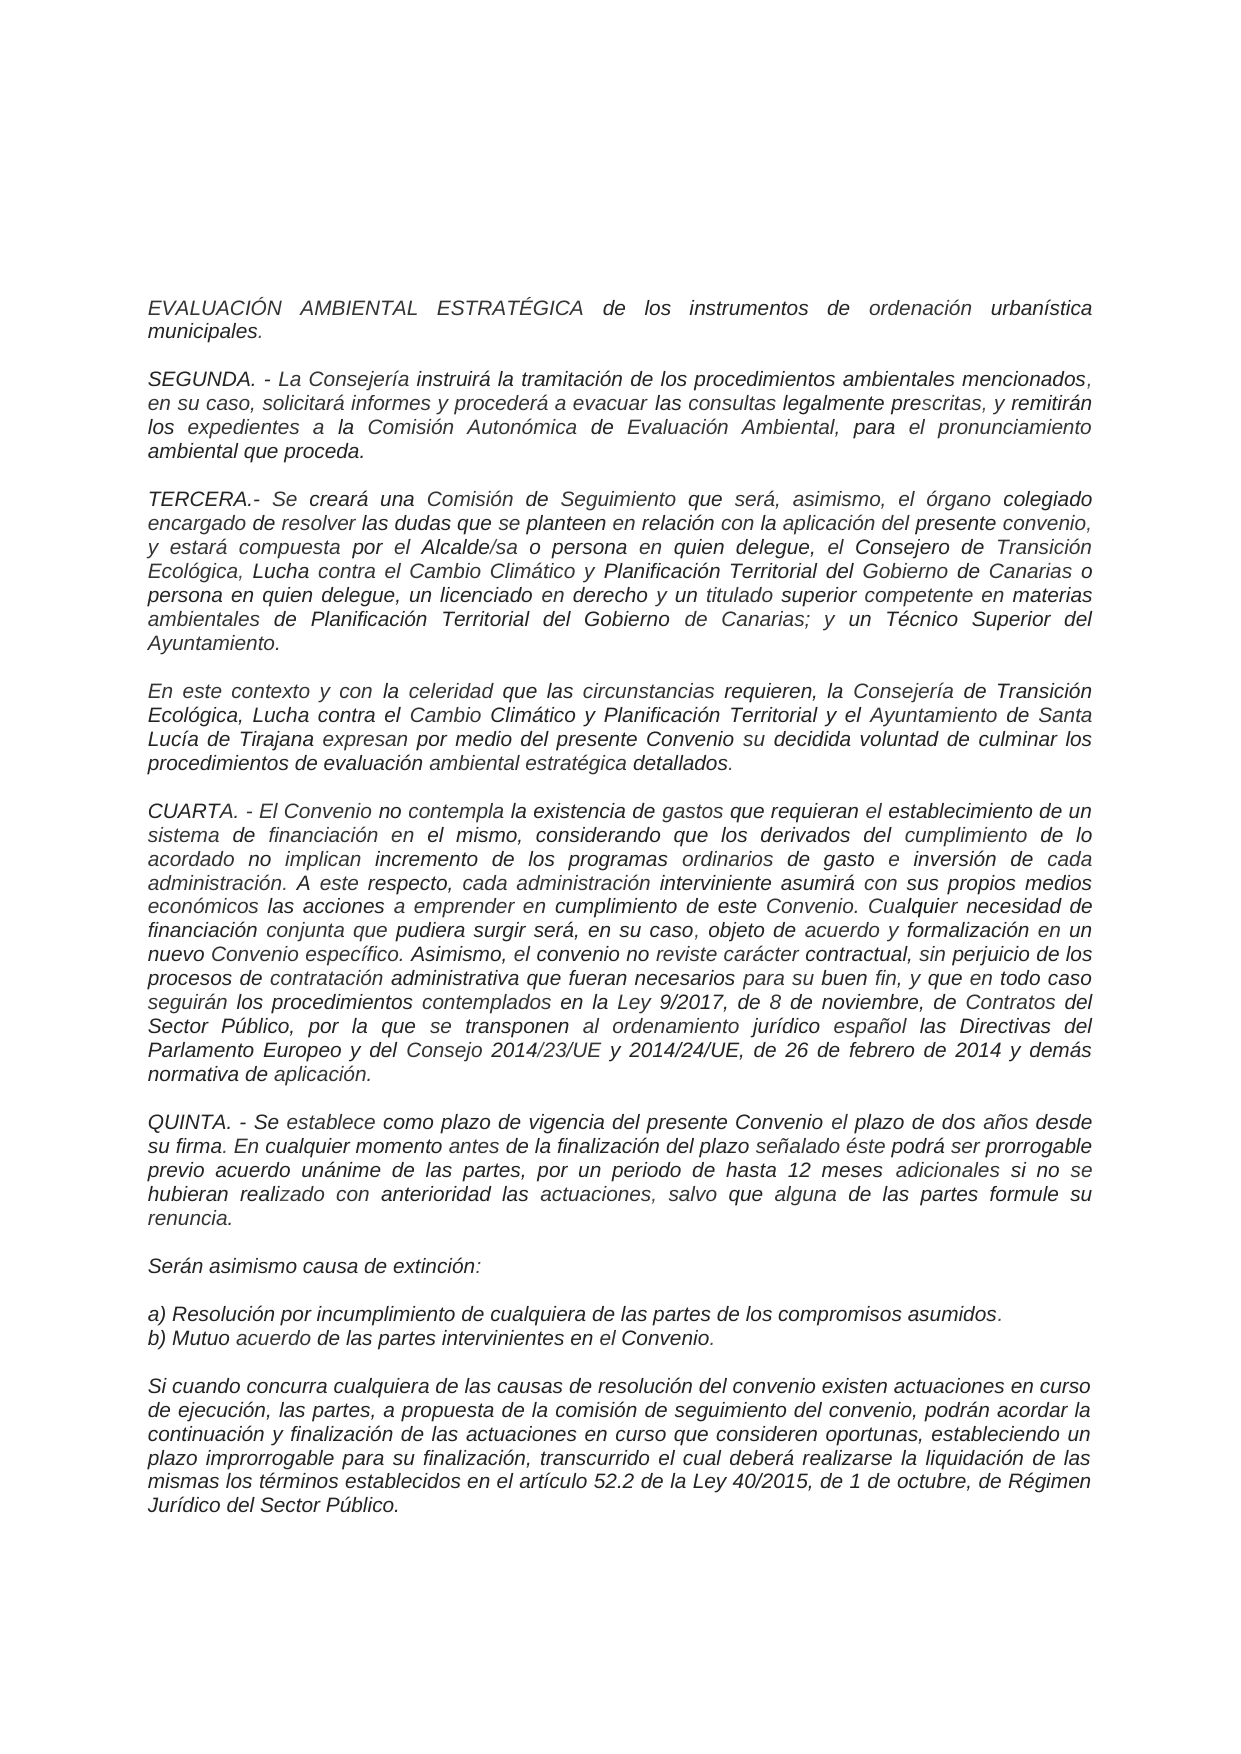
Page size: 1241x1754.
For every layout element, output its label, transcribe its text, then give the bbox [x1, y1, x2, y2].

text EVALUACIÓN AMBIENTAL ESTRATÉGICA de los instrumentos de ordenación urbanística municipales. [148, 295, 1092, 343]
text CUARTA. - El Convenio no contempla la existencia de gastos que requieran el establecimiento de un sistema de financiación en el mismo, considerando que los derivados del cumplimiento de lo acordado no implican incremento de los programas ordinarios de gasto e inversión de cada administración. A este respecto, cada administración interviniente asumirá con sus propios medios económicos las acciones a emprender en cumplimiento de este Convenio. Cualquier necesidad de financiación conjunta que pudiera surgir será, en su caso, objeto de acuerdo y formalización en un nuevo Convenio específico. Asimismo, el convenio no reviste carácter contractual, sin perjuicio de los procesos de contratación administrativa que fueran necesarios para su buen fin, y que en todo caso seguirán los procedimientos contemplados en la Ley 9/2017, de 8 de noviembre, de Contratos del Sector Público, por la que se transponen al ordenamiento jurídico español las Directivas del Parlamento Europeo y del Consejo 2014/23/UE y 2014/24/UE, de 26 de febrero de 2014 y demás normativa de aplicación. [148, 798, 1092, 1086]
text QUINTA. - Se establece como plazo de vigencia del presente Convenio el plazo de dos años desde su firma. En cualquier momento antes de la finalización del plazo señalado éste podrá ser prorrogable previo acuerdo unánime de las partes, por un periodo de hasta 12 meses adicionales si no se hubieran realizado con anterioridad las actuaciones, salvo que alguna de las partes formule su renuncia. [148, 1110, 1092, 1230]
text Si cuando concurra cualquiera de las causas de resolución del convenio existen actuaciones en curso de ejecución, las partes, a propuesta de la comisión de seguimiento del convenio, podrán acordar la continuación y finalización de las actuaciones en curso que consideren oportunas, estableciendo un plazo improrrogable para su finalización, transcurrido el cual deberá realizarse la liquidación de las mismas los términos establecidos en el artículo 52.2 de la Ley 40/2015, de 1 de octubre, de Régimen Jurídico del Sector Público. [148, 1373, 1092, 1517]
text SEGUNDA. - La Consejería instruirá la tramitación de los procedimientos ambientales mencionados, en su caso, solicitará informes y procederá a evacuar las consultas legalmente prescritas, y remitirán los expedientes a la Comisión Autonómica de Evaluación Ambiental, para el pronunciamiento ambiental que proceda. [148, 367, 1092, 463]
text TERCERA.- Se creará una Comisión de Seguimiento que será, asimismo, el órgano colegiado encargado de resolver las dudas que se planteen en relación con la aplicación del presente convenio, y estará compuesta por el Alcalde/sa o persona en quien delegue, el Consejero de Transición Ecológica, Lucha contra el Cambio Climático y Planificación Territorial del Gobierno de Canarias o persona en quien delegue, un licenciado en derecho y un titulado superior competente en materias ambientales de Planificación Territorial del Gobierno de Canarias; y un Técnico Superior del Ayuntamiento. [148, 487, 1092, 655]
text En este contexto y con la celeridad que las circunstancias requieren, la Consejería de Transición Ecológica, Lucha contra el Cambio Climático y Planificación Territorial y el Ayuntamiento de Santa Lucía de Tirajana expresan por medio del presente Convenio su decidida voluntad de culminar los procedimientos de evaluación ambiental estratégica detallados. [148, 679, 1092, 774]
text Serán asimismo causa de extinción: [148, 1254, 1092, 1278]
text a) Resolución por incumplimiento de cualquiera de las partes de los compromisos asumidos. [148, 1302, 1092, 1326]
text b) Mutuo acuerdo de las partes intervinientes en el Convenio. [148, 1326, 1092, 1349]
